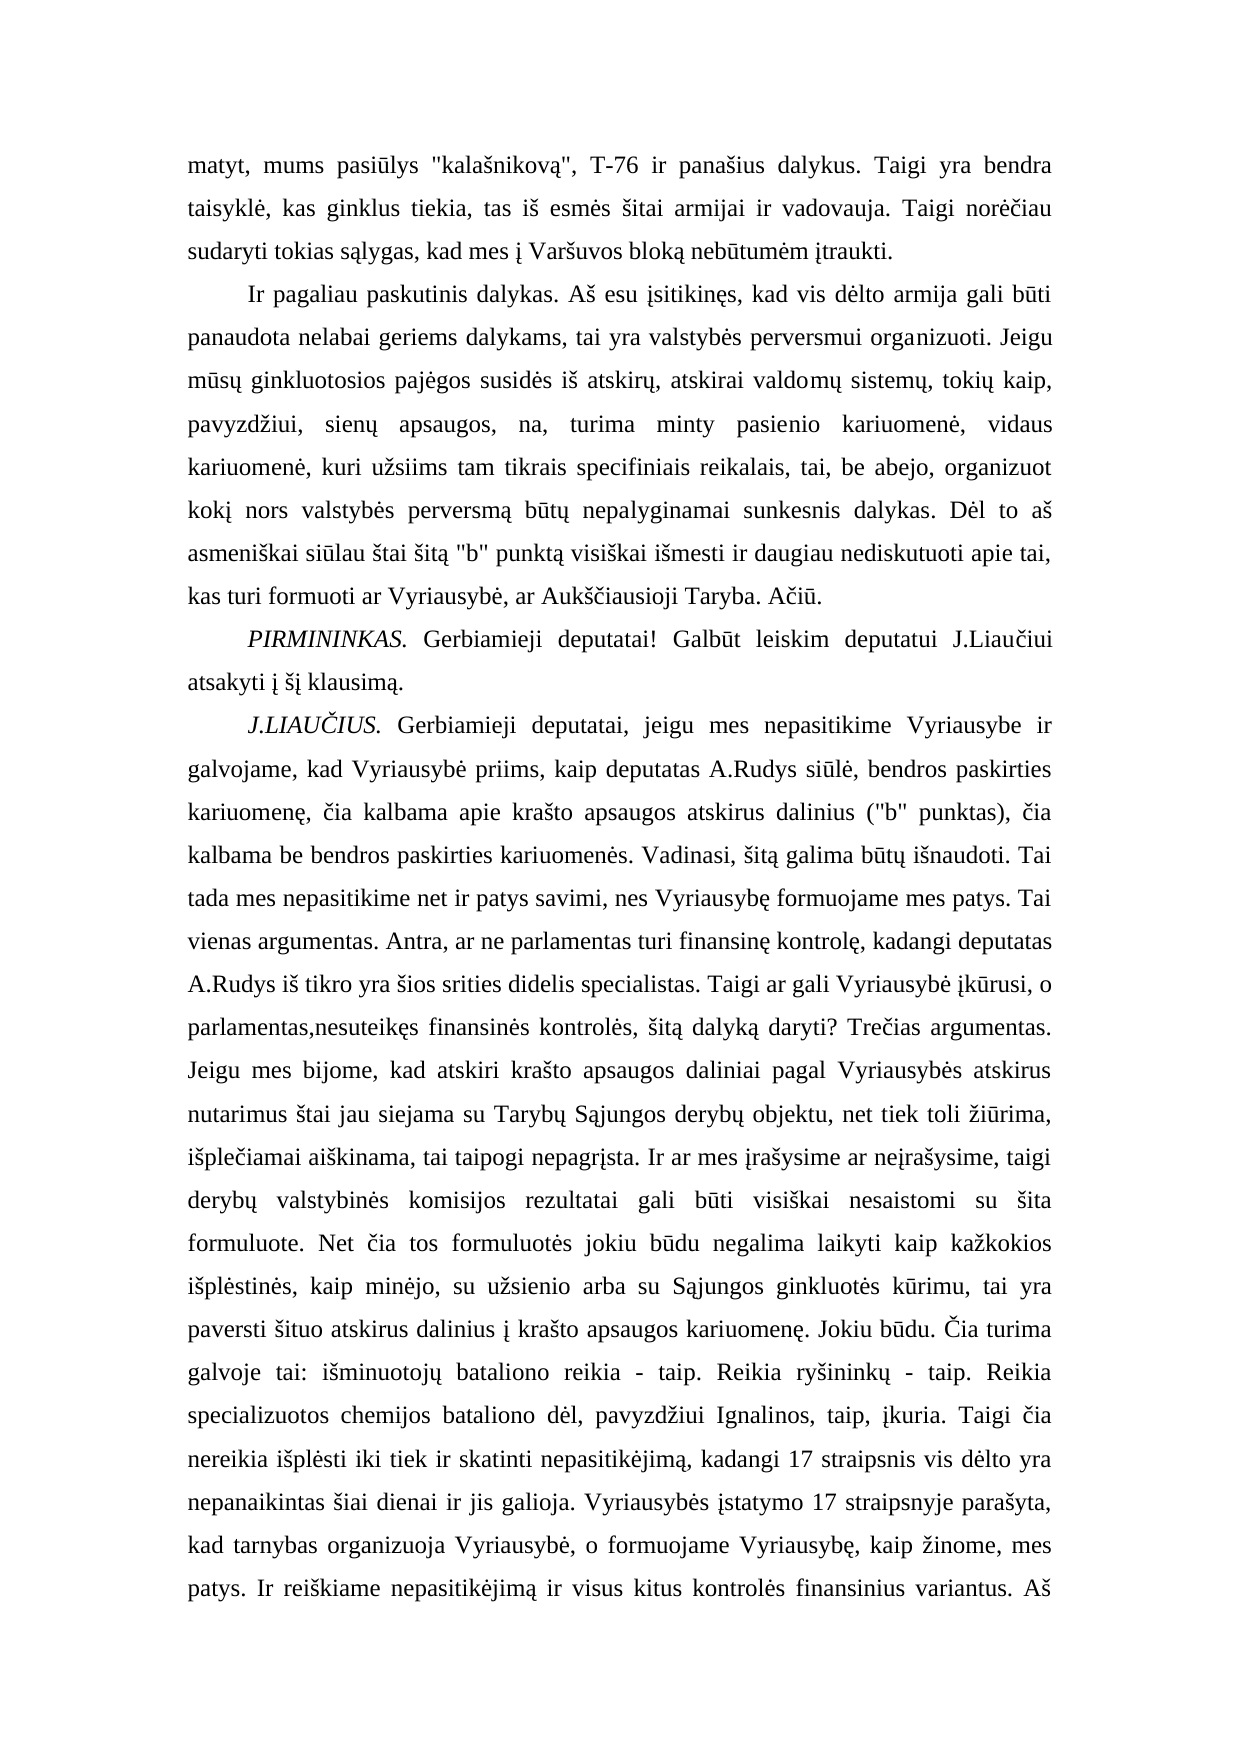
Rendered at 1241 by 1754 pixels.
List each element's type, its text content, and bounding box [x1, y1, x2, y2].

text PIRMININKAS. Gerbiamieji deputatai! Galbūt leiskim deputatui J.Liau­čiui atsakyti į šį klausimą. [187, 624, 1053, 696]
text J.LIAUČIUS. Gerbiamieji deputatai, jeigu mes nepasitikime Vyriausybe ir galvojame, kad Vyriausybė priims, kaip deputatas A.Rudys siūlė, bendros paskirties kariuomenę, čia kalbama apie krašto apsaugos atskirus dalinius ("b" punktas), čia kalbama be bendros paskirties kariuomenės. Vadinasi, šitą galima būtų išnaudoti. Tai tada mes nepasitikime net ir patys savimi, nes Vyriausybę formuojame mes patys. Tai vienas argumentas. Antra, ar ne parlamentas turi finansinę kontrolę, kadangi deputatas A.Rudys iš tikro yra šios srities didelis specialistas. Taigi ar gali Vyriausybė įkūrusi, o parlamen­tas,nesuteikęs finansinės kontrolės, šitą dalyką daryti? Trečias argumentas. Jeigu mes bijome, kad atskiri krašto apsaugos daliniai pagal Vyriausybės atskirus nutarimus štai jau siejama su Tarybų Sąjungos derybų objektu, net tiek toli žiūrima, išplečiamai aiškinama, tai taipogi nepagrįsta. Ir ar mes įrašysime ar neįrašysime, taigi derybų valstybinės komisijos rezultatai gali būti visiškai nesaistomi su šita formuluote. Net čia tos formuluotės jokiu būdu negalima laikyti kaip kažkokios išplėstinės, kaip minėjo, su užsienio arba su Sąjungos ginkluotės kūrimu, tai yra paversti šituo atskirus dalinius į krašto apsaugos kariuomenę. Jokiu būdu. Čia turima galvoje tai: išminuoto­jų bataliono reikia - taip. Reikia ryšininkų - taip. Reikia specializuotos chemijos bataliono dėl, pavyzdžiui Ignalinos, taip, įkuria. Taigi čia nereikia išplėsti iki tiek ir skatinti nepasitikėjimą, kadangi 17 straipsnis vis dėlto yra nepanaikintas šiai dienai ir jis galioja. Vyriausybės įstatymo 17 straipsnyje parašyta, kad tarnybas organizuoja Vyriausybė, o formuojame Vyriausybę, kaip žinome, mes patys. Ir reiškiame nepasitikėjimą ir visus kitus kontrolės finansinius variantus. Aš [187, 711, 1053, 1602]
text Ir pagaliau paskutinis dalykas. Aš esu įsitikinęs, kad vis dėlto armija gali būti panaudota nelabai geriems dalykams, tai yra valstybės perversmui orga­nizuoti. Jeigu mūsų ginkluotosios pajėgos susidės iš atskirų, atskirai valdo­mų sistemų, tokių kaip, pavyzdžiui, sienų apsaugos, na, turima minty pasie­nio kariuomenė, vidaus kariuomenė, kuri užsiims tam tikrais specifiniais reikalais, tai, be abejo, organizuot kokį nors valstybės perversmą būtų nepa­lyginamai sunkesnis dalykas. Dėl to aš asmeniškai siūlau štai šitą "b" punktą visiškai išmesti ir daugiau nediskutuoti apie tai, kas turi formuoti ar Vyriau­sybė, ar Aukščiausioji Taryba. Ačiū. [187, 279, 1053, 610]
text matyt, mums pasiūlys "kalašnikovą", T-76 ir panašius dalykus. Taigi yra bendra taisyklė, kas ginklus tiekia, tas iš esmės šitai armijai ir vadovauja. Taigi norėčiau sudaryti tokias sąlygas, kad mes į Varšuvos bloką nebūtumėm įtraukti. [187, 150, 1053, 265]
